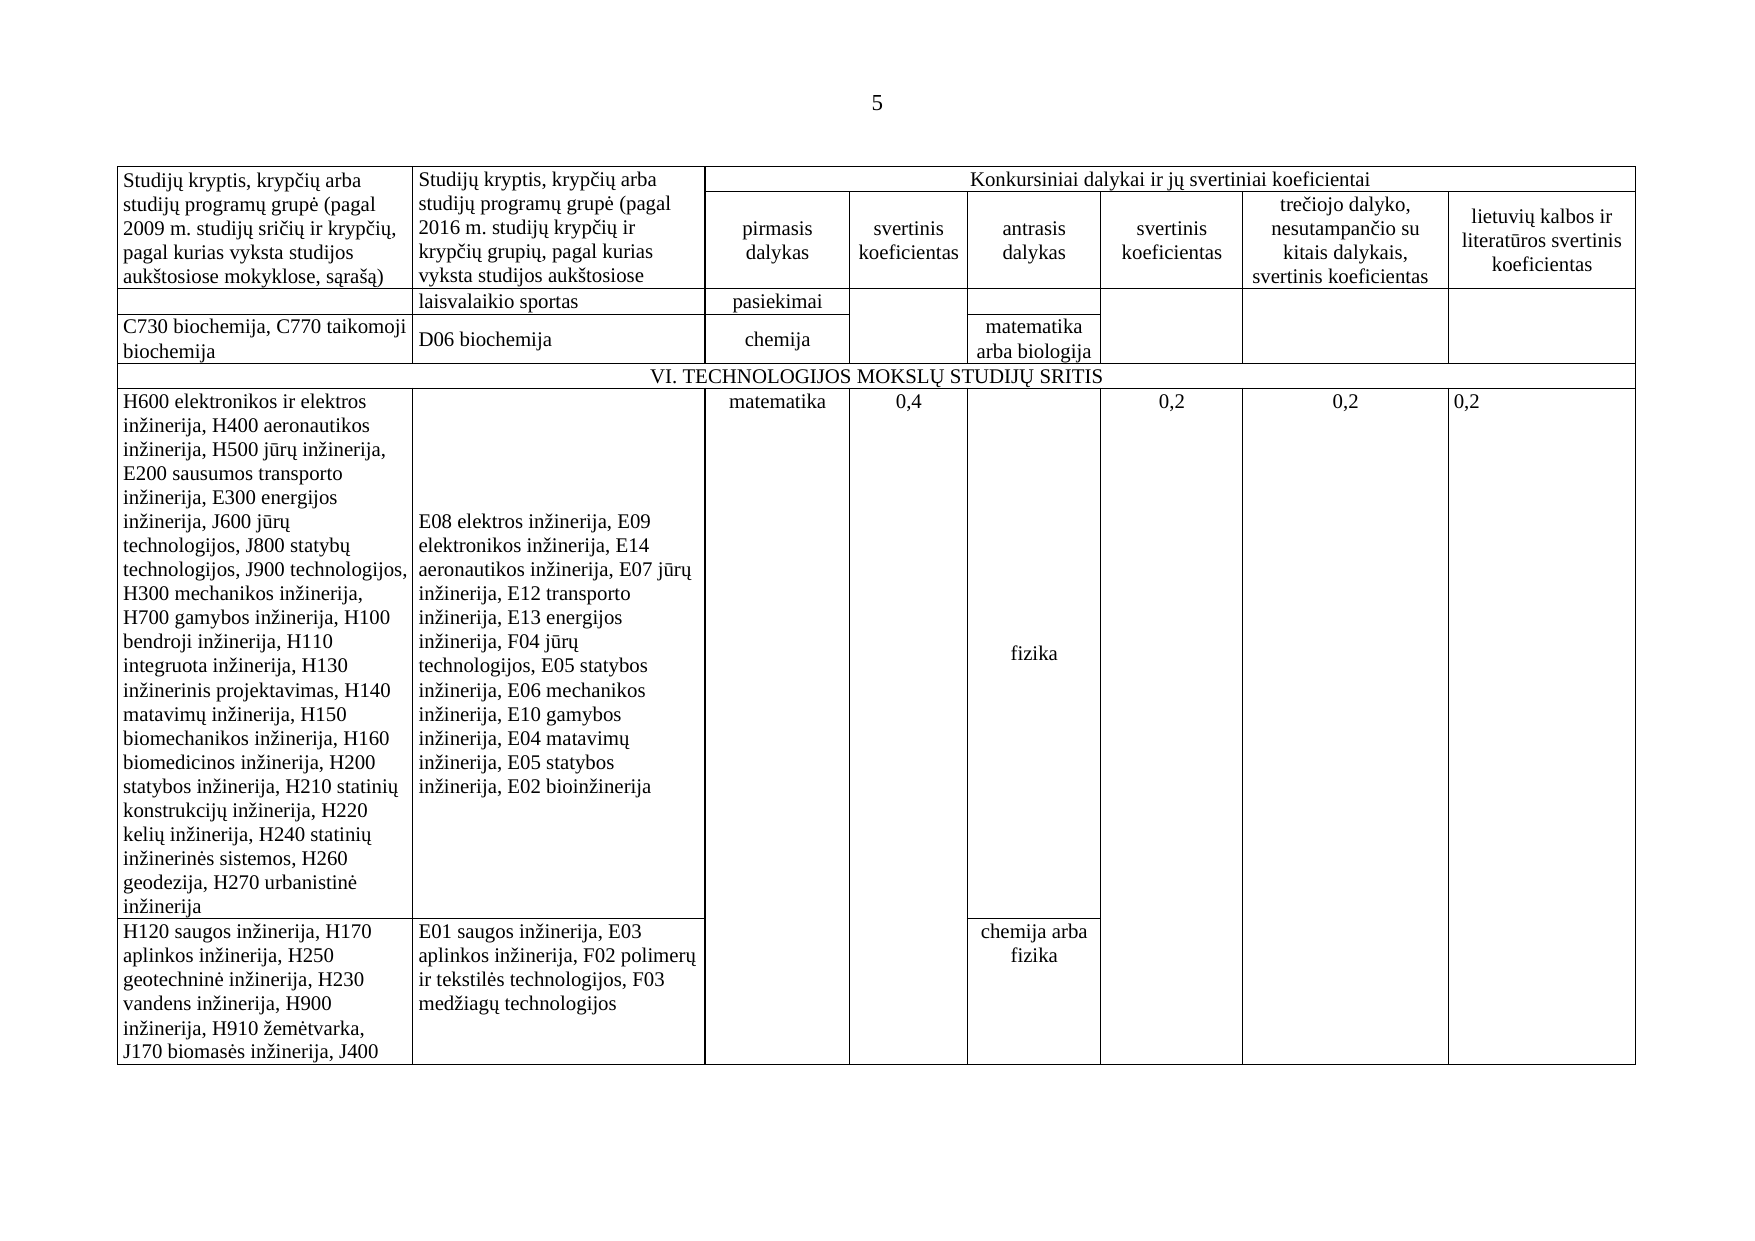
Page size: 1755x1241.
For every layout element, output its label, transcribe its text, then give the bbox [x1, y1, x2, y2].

table_cell R01 pasiekimų sportas, R02 laisvalaikio sportas [413, 289, 704, 313]
table_cell 0,2 [1101, 389, 1242, 1063]
table_cell matematika [706, 389, 849, 1063]
table_cell trečiojo dalyko, nesutampančio su kitais dalykais, svertinis koeficientas [1243, 192, 1448, 288]
table_cell lietuvių kalbos ir literatūros svertinis koeficientas [1449, 192, 1635, 288]
table_cell fizika [968, 389, 1100, 918]
table_cell E08 elektros inžinerija, E09 elektronikos inžinerija, E14 aeronautikos inžinerija, E07 jūrų inžinerija, E12 transporto inžinerija, E13 energijos inžinerija, F04 jūrų technologijos, E05 statybos inžinerija, E06 mechanikos inžinerija, E10 gamybos inžinerija, E04 matavimų inžinerija, E05 statybos inžinerija, E02 bioinžinerija [413, 389, 704, 918]
table_cell svertinis koeficientas [1101, 192, 1242, 288]
table_cell matematika arba biologija [968, 315, 1100, 363]
table_cell svertinis koeficientas [850, 192, 967, 288]
table_cell pasiekimai [706, 289, 849, 313]
table_cell 0,2 [1449, 389, 1635, 1063]
table_cell chemija arba fizika [968, 919, 1100, 1063]
table_cell C730 biochemija, C770 taikomoji biochemija [118, 315, 412, 363]
table_cell 0,4 [850, 389, 967, 1063]
table_header Studijų kryptis, krypčių arba studijų programų grupė (pagal 2009 m. studijų sričių ir krypčių, pagal kurias vyksta studijos aukštosiose mokyklose, sąrašą) [118, 167, 412, 288]
table_cell chemija [706, 315, 849, 363]
table_cell [1243, 289, 1448, 363]
table_cell pirmasis dalykas [706, 192, 849, 288]
table_cell D06 biochemija [413, 315, 704, 363]
table_cell [118, 289, 412, 313]
table_cell antrasis dalykas [968, 192, 1100, 288]
table_cell [968, 289, 1100, 313]
table_header Konkursiniai dalykai ir jų svertiniai koeficientai [706, 167, 1635, 191]
table_cell H120 saugos inžinerija, H170 aplinkos inžinerija, H250 geotechninė inžinerija, H230 vandens inžinerija, H900 inžinerija, H910 žemėtvarka, J170 biomasės inžinerija, J400 [118, 919, 412, 1063]
table_cell [1101, 289, 1242, 363]
table_cell E01 saugos inžinerija, E03 aplinkos inžinerija, F02 polimerų ir tekstilės technologijos, F03 medžiagų technologijos [413, 919, 704, 1063]
table_cell [850, 289, 967, 363]
table_cell 0,2 [1243, 389, 1448, 1063]
table_cell VI. Technologijos mokslų studijų sritis [118, 364, 1635, 388]
table_header Studijų kryptis, krypčių arba studijų programų grupė (pagal 2016 m. studijų krypčių ir krypčių grupių, pagal kurias vyksta studijos aukštosiose mokyklose, sąrašą) [413, 167, 704, 288]
table_cell [1449, 289, 1635, 363]
table_cell H600 elektronikos ir elektros inžinerija, H400 aeronautikos inžinerija, H500 jūrų inžinerija, E200 sausumos transporto inžinerija, E300 energijos inžinerija, J600 jūrų technologijos, J800 statybų technologijos, J900 technologijos, H300 mechanikos inžinerija, H700 gamybos inžinerija, H100 bendroji inžinerija, H110 integruota inžinerija, H130 inžinerinis projektavimas, H140 matavimų inžinerija, H150 biomechanikos inžinerija, H160 biomedicinos inžinerija, H200 statybos inžinerija, H210 statinių konstrukcijų inžinerija, H220 kelių inžinerija, H240 statinių inžinerinės sistemos, H260 geodezija, H270 urbanistinė inžinerija [118, 389, 412, 918]
